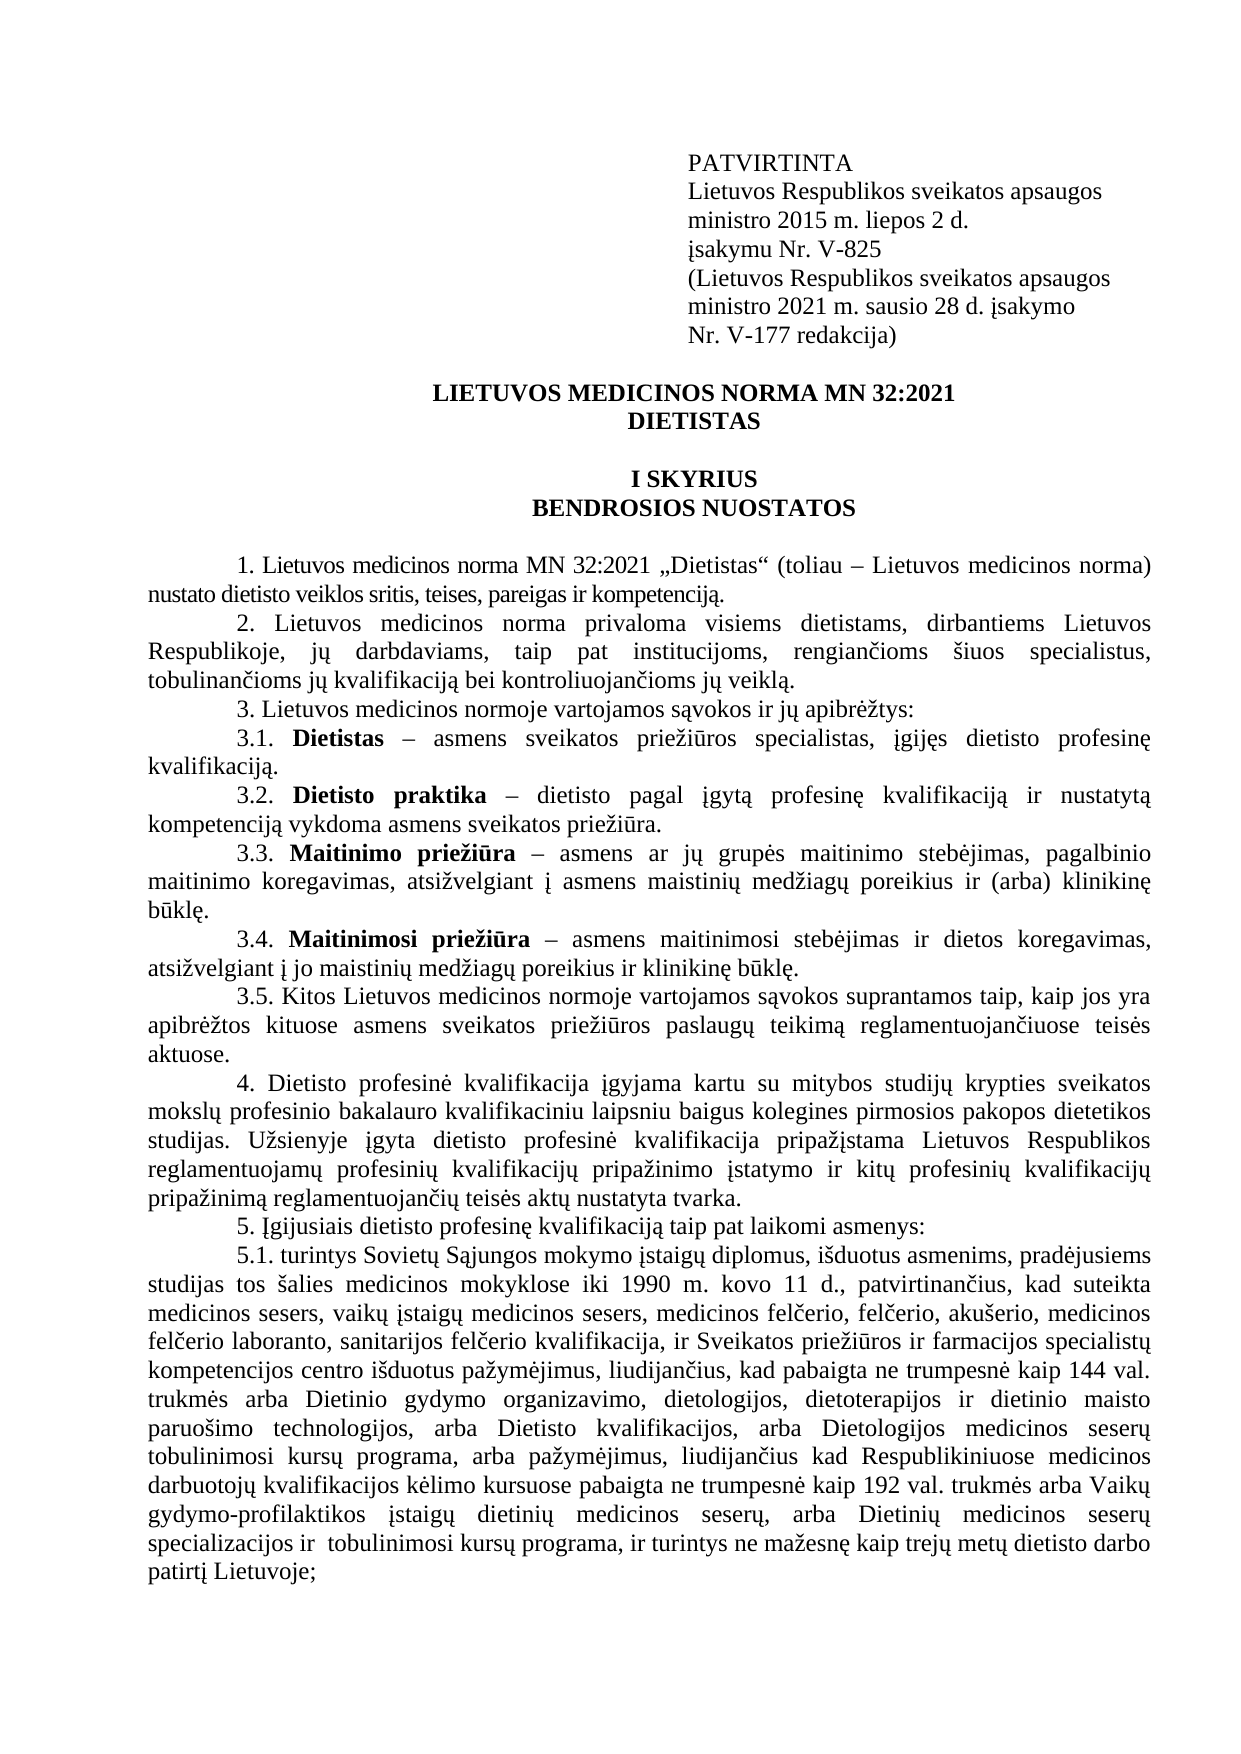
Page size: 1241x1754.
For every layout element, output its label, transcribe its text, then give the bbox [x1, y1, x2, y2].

text ministro 2021 m. sausio 28 d. įsakymo [688, 291, 1152, 320]
text ministro 2015 m. liepos 2 d. [688, 205, 1152, 234]
text bendrosios nuostatos [148, 493, 1152, 521]
text 1. Lietuvos medicinos norma MN 32:2021 „Dietistas“ (toliau – Lietuvos medicinos norma) nustato dietisto veiklos sritis, teises, pareigas ir kompetenciją. [148, 550, 1152, 608]
text 2. Lietuvos medicinos norma privaloma visiems dietistams, dirbantiems Lietuvos Respublikoje, jų darbdaviams, taip pat institucijoms, rengiančioms šiuos specialistus, tobulinančioms jų kvalifikaciją bei kontroliuojančioms jų veiklą. [148, 608, 1152, 694]
text Lietuvos Respublikos sveikatos apsaugos [688, 176, 1152, 205]
text dietistas [148, 406, 1152, 435]
text 3.2. Dietisto praktika – dietisto pagal įgytą profesinę kvalifikaciją ir nustatytą kompetenciją vykdoma asmens sveikatos priežiūra. [148, 780, 1152, 838]
text PATVIRTINTA [688, 148, 1098, 176]
text 5. Įgijusiais dietisto profesinę kvalifikaciją taip pat laikomi asmenys: [148, 1211, 1152, 1240]
text 3.1. Dietistas – asmens sveikatos priežiūros specialistas, įgijęs dietisto profesinę kvalifikaciją. [148, 723, 1152, 780]
text 3.4. Maitinimosi priežiūra – asmens maitinimosi stebėjimas ir dietos koregavimas, atsižvelgiant į jo maistinių medžiagų poreikius ir klinikinę būklę. [148, 924, 1152, 981]
text 3.3. Maitinimo priežiūra – asmens ar jų grupės maitinimo stebėjimas, pagalbinio maitinimo koregavimas, atsižvelgiant į asmens maistinių medžiagų poreikius ir (arba) klinikinę būklę. [148, 838, 1152, 924]
text (Lietuvos Respublikos sveikatos apsaugos [688, 263, 1152, 291]
text Nr. V-177 redakcija) [688, 320, 1152, 349]
text LIETUVOS MEDICINOS NORMA MN 32:2021 [148, 378, 1152, 406]
text 4. Dietisto profesinė kvalifikacija įgyjama kartu su mitybos studijų krypties sveikatos mokslų profesinio bakalauro kvalifikaciniu laipsniu baigus kolegines pirmosios pakopos dietetikos studijas. Užsienyje įgyta dietisto profesinė kvalifikacija pripažįstama Lietuvos Respublikos reglamentuojamų profesinių kvalifikacijų pripažinimo įstatymo ir kitų profesinių kvalifikacijų pripažinimą reglamentuojančių teisės aktų nustatyta tvarka. [148, 1068, 1152, 1211]
text įsakymu Nr. V-825 [688, 234, 1152, 263]
text I skyrius [148, 464, 1152, 493]
text 3. Lietuvos medicinos normoje vartojamos sąvokos ir jų apibrėžtys: [148, 694, 1152, 723]
text 3.5. Kitos Lietuvos medicinos normoje vartojamos sąvokos suprantamos taip, kaip jos yra apibrėžtos kituose asmens sveikatos priežiūros paslaugų teikimą reglamentuojančiuose teisės aktuose. [148, 981, 1152, 1068]
text 5.1. turintys Sovietų Sąjungos mokymo įstaigų diplomus, išduotus asmenims, pradėjusiems studijas tos šalies medicinos mokyklose iki 1990 m. kovo 11 d., patvirtinančius, kad suteikta medicinos sesers, vaikų įstaigų medicinos sesers, medicinos felčerio, felčerio, akušerio, medicinos felčerio laboranto, sanitarijos felčerio kvalifikacija, ir Sveikatos priežiūros ir farmacijos specialistų kompetencijos centro išduotus pažymėjimus, liudijančius, kad pabaigta ne trumpesnė kaip 144 val. trukmės arba Dietinio gydymo organizavimo, dietologijos, dietoterapijos ir dietinio maisto paruošimo technologijos, arba Dietisto kvalifikacijos, arba Dietologijos medicinos seserų tobulinimosi kursų programa, arba pažymėjimus, liudijančius kad Respublikiniuose medicinos darbuotojų kvalifikacijos kėlimo kursuose pabaigta ne trumpesnė kaip 192 val. trukmės arba Vaikų gydymo-profilaktikos įstaigų dietinių medicinos seserų, arba Dietinių medicinos seserų specializacijos ir tobulinimosi kursų programa, ir turintys ne mažesnę kaip trejų metų dietisto darbo patirtį Lietuvoje; [148, 1240, 1152, 1585]
